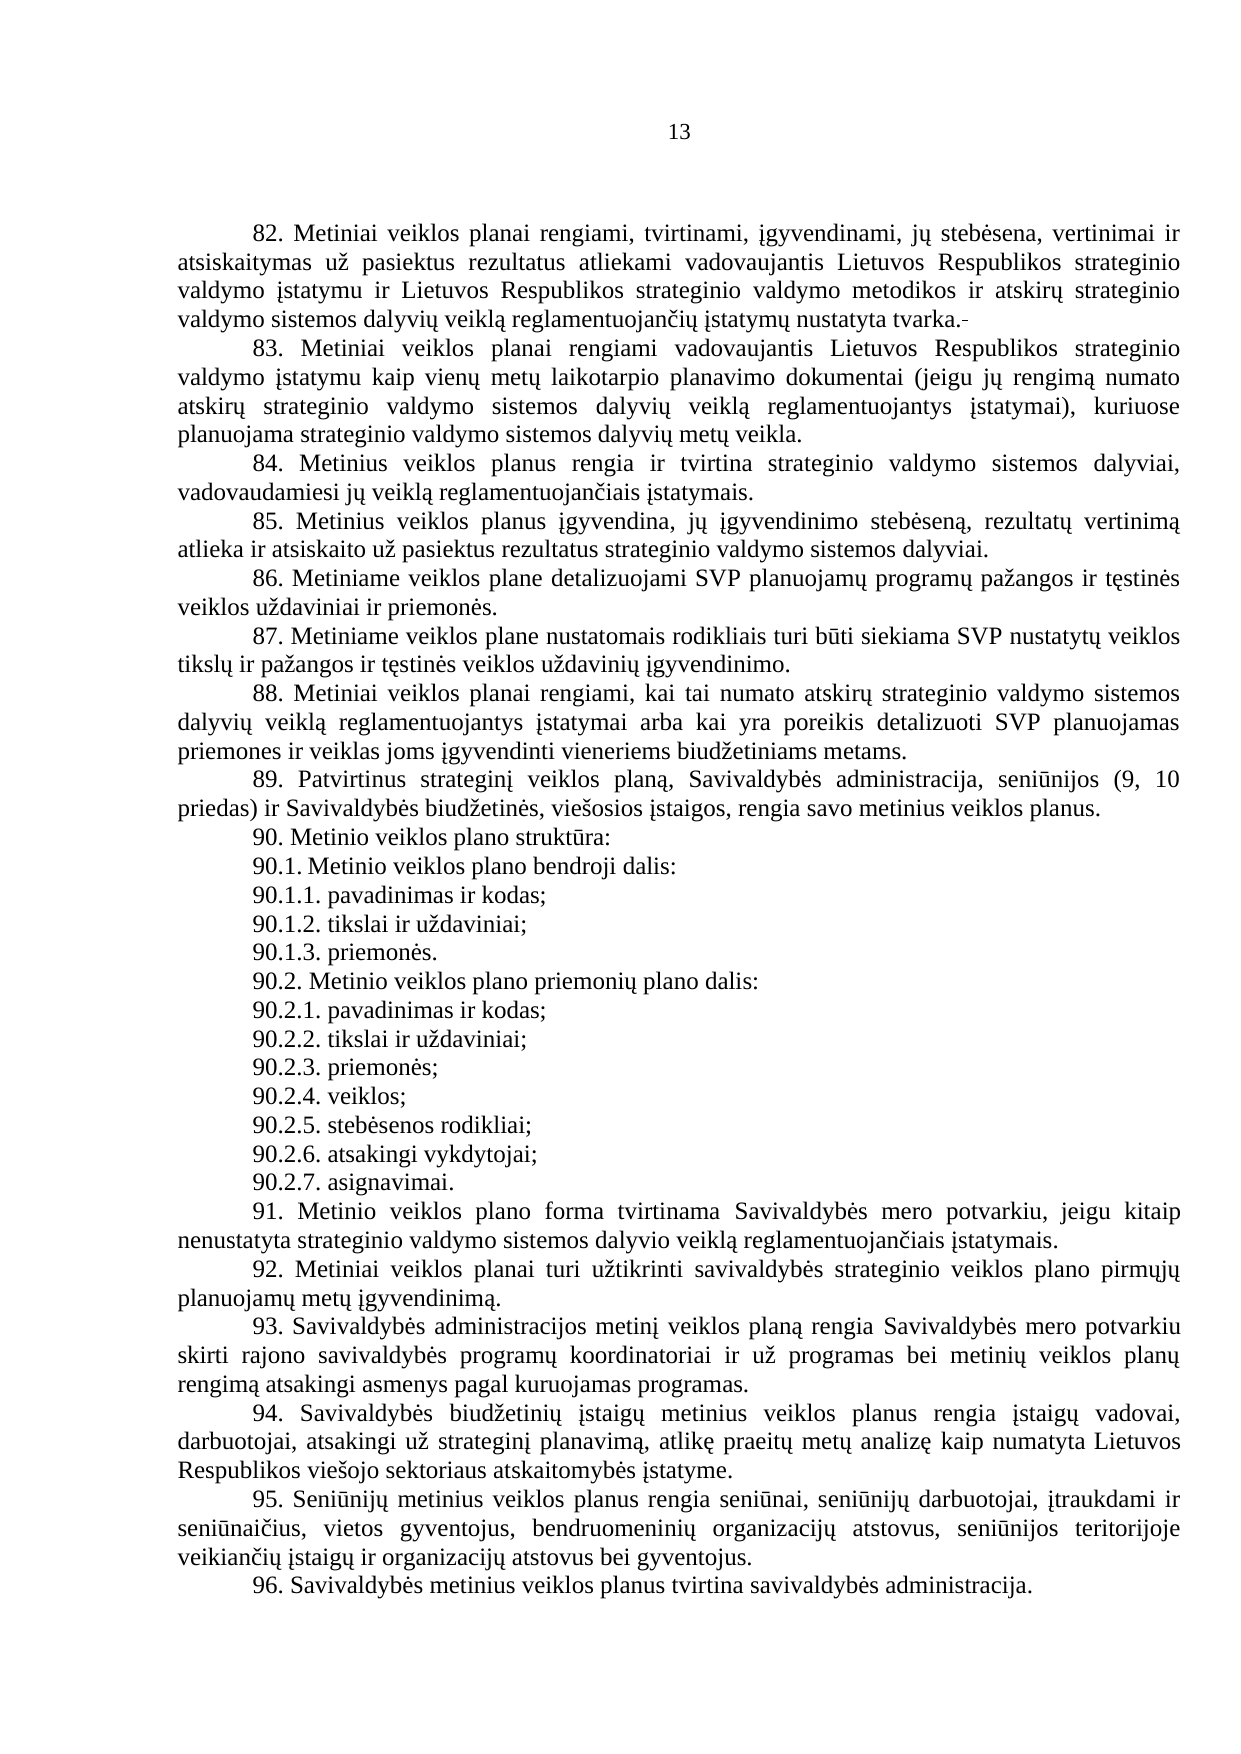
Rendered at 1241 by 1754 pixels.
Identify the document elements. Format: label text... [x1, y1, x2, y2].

text 96. Savivaldybės metinius veiklos planus tvirtina savivaldybės administracija. [177, 1571, 1181, 1599]
text 90.2.1. pavadinimas ir kodas; [177, 995, 1181, 1024]
text 91. Metinio veiklos plano forma tvirtinama Savivaldybės mero potvarkiu, jeigu kitaip nenustatyta strateginio valdymo sistemos dalyvio veiklą reglamentuojančiais įstatymais. [177, 1196, 1181, 1254]
text 87. Metiniame veiklos plane nustatomais rodikliais turi būti siekiama SVP nustatytų veiklos tikslų ir pažangos ir tęstinės veiklos uždavinių įgyvendinimo. [177, 621, 1181, 678]
text 90.1. Metinio veiklos plano bendroji dalis: [177, 851, 1181, 880]
text 90.1.3. priemonės. [177, 937, 1181, 966]
text 90. Metinio veiklos plano struktūra: [177, 822, 1181, 851]
text 82. Metiniai veiklos planai rengiami, tvirtinami, įgyvendinami, jų stebėsena, vertinimai ir atsiskaitymas už pasiektus rezultatus atliekami vadovaujantis Lietuvos Respublikos strateginio valdymo įstatymu ir Lietuvos Respublikos strateginio valdymo metodikos ir atskirų strateginio valdymo sistemos dalyvių veiklą reglamentuojančių įstatymų nustatyta tvarka. [177, 218, 1181, 333]
text 90.2.5. stebėsenos rodikliai; [177, 1110, 1181, 1139]
text 90.2.2. tikslai ir uždaviniai; [177, 1024, 1181, 1052]
text 93. Savivaldybės administracijos metinį veiklos planą rengia Savivaldybės mero potvarkiu skirti rajono savivaldybės programų koordinatoriai ir už programas bei metinių veiklos planų rengimą atsakingi asmenys pagal kuruojamas programas. [177, 1311, 1181, 1398]
text 90.2.7. asignavimai. [177, 1167, 1181, 1196]
text 89. Patvirtinus strateginį veiklos planą, Savivaldybės administracija, seniūnijos (9, 10 priedas) ir Savivaldybės biudžetinės, viešosios įstaigos, rengia savo metinius veiklos planus. [177, 764, 1181, 822]
text 90.2.6. atsakingi vykdytojai; [177, 1139, 1181, 1167]
text 83. Metiniai veiklos planai rengiami vadovaujantis Lietuvos Respublikos strateginio valdymo įstatymu kaip vienų metų laikotarpio planavimo dokumentai (jeigu jų rengimą numato atskirų strateginio valdymo sistemos dalyvių veiklą reglamentuojantys įstatymai), kuriuose planuojama strateginio valdymo sistemos dalyvių metų veikla. [177, 333, 1181, 448]
text 88. Metiniai veiklos planai rengiami, kai tai numato atskirų strateginio valdymo sistemos dalyvių veiklą reglamentuojantys įstatymai arba kai yra poreikis detalizuoti SVP planuojamas priemones ir veiklas joms įgyvendinti vieneriems biudžetiniams metams. [177, 678, 1181, 764]
text 85. Metinius veiklos planus įgyvendina, jų įgyvendinimo stebėseną, rezultatų vertinimą atlieka ir atsiskaito už pasiektus rezultatus strateginio valdymo sistemos dalyviai. [177, 506, 1181, 563]
text 92. Metiniai veiklos planai turi užtikrinti savivaldybės strateginio veiklos plano pirmųjų planuojamų metų įgyvendinimą. [177, 1254, 1181, 1311]
text 90.1.1. pavadinimas ir kodas; [177, 880, 1181, 909]
text 90.2.3. priemonės; [177, 1052, 1181, 1081]
text 90.2.4. veiklos; [177, 1081, 1181, 1110]
text 90.1.2. tikslai ir uždaviniai; [177, 909, 1181, 937]
text 90.2. Metinio veiklos plano priemonių plano dalis: [177, 966, 1181, 995]
text 86. Metiniame veiklos plane detalizuojami SVP planuojamų programų pažangos ir tęstinės veiklos uždaviniai ir priemonės. [177, 563, 1181, 621]
text 84. Metinius veiklos planus rengia ir tvirtina strateginio valdymo sistemos dalyviai, vadovaudamiesi jų veiklą reglamentuojančiais įstatymais. [177, 448, 1181, 506]
text 94. Savivaldybės biudžetinių įstaigų metinius veiklos planus rengia įstaigų vadovai, darbuotojai, atsakingi už strateginį planavimą, atlikę praeitų metų analizę kaip numatyta Lietuvos Respublikos viešojo sektoriaus atskaitomybės įstatyme. [177, 1398, 1181, 1484]
text 95. Seniūnijų metinius veiklos planus rengia seniūnai, seniūnijų darbuotojai, įtraukdami ir seniūnaičius, vietos gyventojus, bendruomeninių organizacijų atstovus, seniūnijos teritorijoje veikiančių įstaigų ir organizacijų atstovus bei gyventojus. [177, 1484, 1181, 1571]
